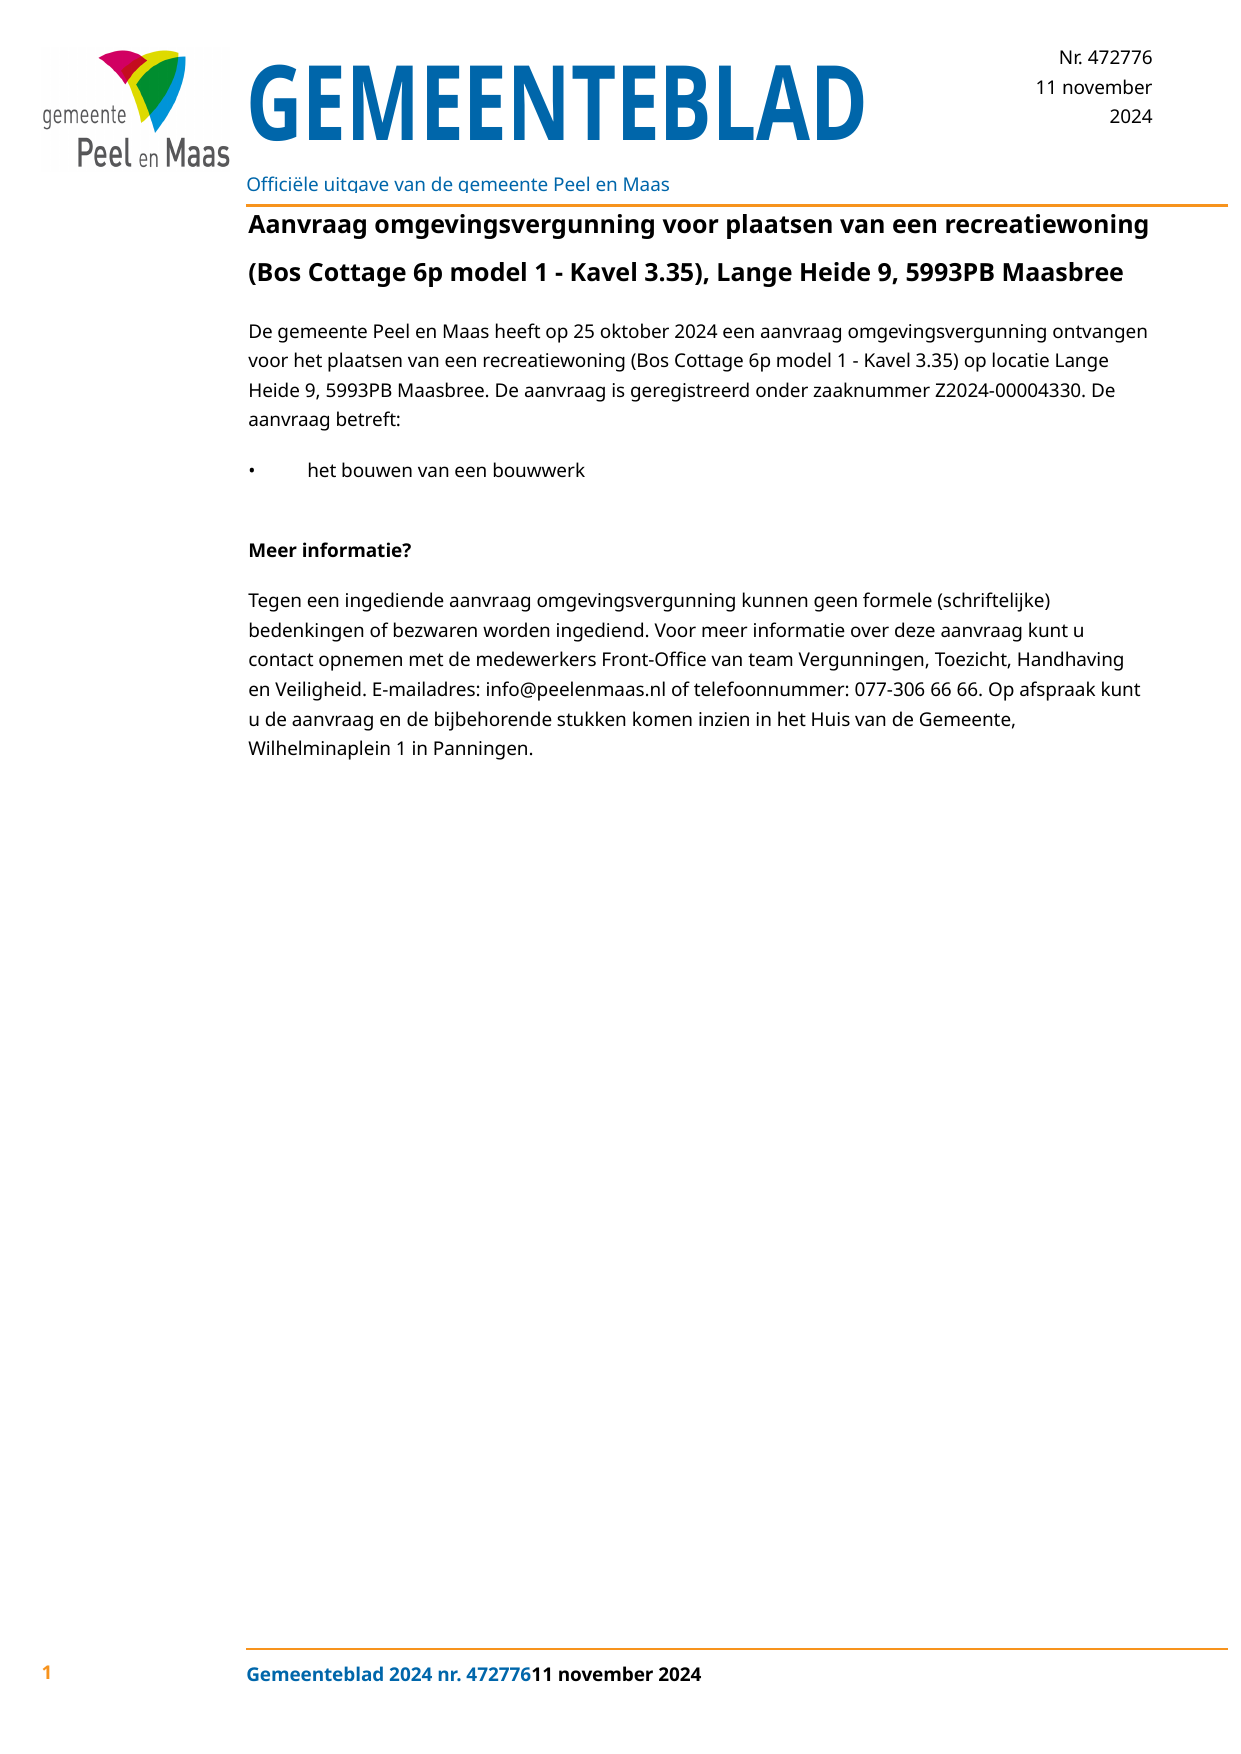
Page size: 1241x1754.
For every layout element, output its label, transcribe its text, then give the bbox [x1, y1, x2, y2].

text De gemeente Peel en Maas heeft op 25 oktober 2024 een aanvraag omgevingsvergunning ontvangen voor het plaatsen van een recreatiewoning (Bos Cottage 6p model 1 - Kavel 3.35) op locatie Lange Heide 9, 5993PB Maasbree. De aanvraag is geregistreerd onder zaaknummer Z2024-00004330. De aanvraag betreft: [248, 318, 1152, 432]
list het bouwen van een bouwwerk [248, 457, 1152, 483]
text Meer informatie? [248, 537, 1152, 563]
text Aanvraag omgevingsvergunning voor plaatsen van een recreatiewoning (Bos Cottage 6p model 1 - Kavel 3.35), Lange Heide 9, 5993PB Maasbree [248, 207, 1152, 288]
picture [41, 47, 231, 172]
text Tegen een ingediende aanvraag omgevingsvergunning kunnen geen formele (schriftelijke) bedenkingen of bezwaren worden ingediend. Voor meer informatie over deze aanvraag kunt u contact opnemen met de medewerkers Front-Office van team Vergunningen, Toezicht, Handhaving en Veiligheid. E-mailadres: info@peelenmaas.nl of telefoonnummer: 077-306 66 66. Op afspraak kunt u de aanvraag en de bijbehorende stukken komen inzien in het Huis van de Gemeente, Wilhelminaplein 1 in Panningen. [248, 587, 1152, 761]
